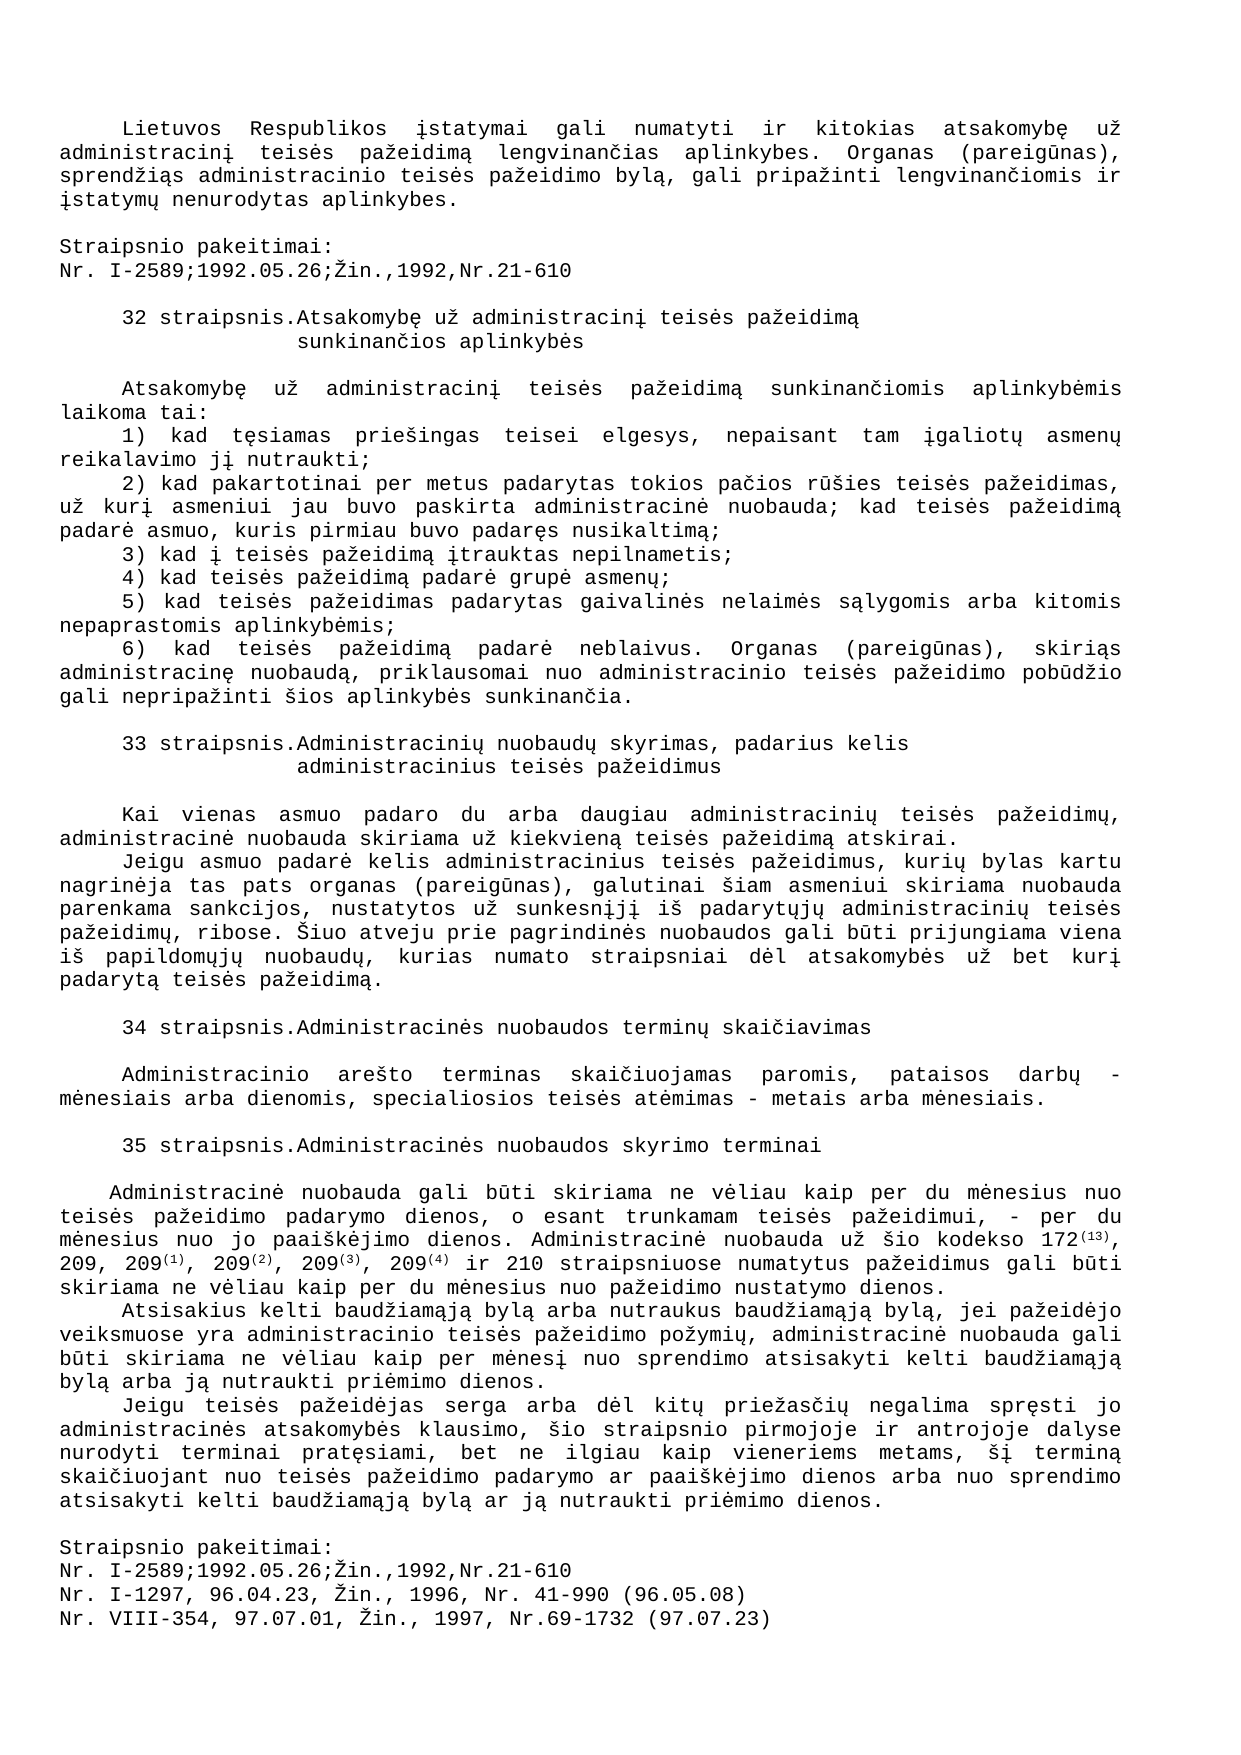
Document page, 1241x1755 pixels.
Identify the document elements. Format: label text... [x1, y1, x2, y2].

text Atsisakius kelti baudžiamąją bylą arba nutraukus baudžiamąją bylą, jei pažeidėjo veiksmuose yra administracinio teisės pažeidimo požymių, administracinė nuobauda gali būti skiriama ne vėliau kaip per mėnesį nuo sprendimo atsisakyti kelti baudžiamąją bylą arba ją nutraukti priėmimo dienos. [59, 1300, 1122, 1395]
text Lietuvos Respublikos įstatymai gali numatyti ir kitokias atsakomybę už administracinį teisės pažeidimą lengvinančias aplinkybes. Organas (pareigūnas), sprendžiąs administracinio teisės pažeidimo bylą, gali pripažinti lengvinančiomis ir įstatymų nenurodytas aplinkybes. [59, 118, 1122, 213]
text 33 straipsnis.Administracinių nuobaudų skyrimas, padarius kelis [59, 733, 1122, 757]
text Nr. I-2589;1992.05.26;Žin.,1992,Nr.21-610 [59, 1561, 1122, 1584]
text 3) kad į teisės pažeidimą įtrauktas nepilnametis; [59, 544, 1122, 567]
text 35 straipsnis.Administracinės nuobaudos skyrimo terminai [59, 1135, 1122, 1158]
text Nr. I-1297, 96.04.23, Žin., 1996, Nr. 41-990 (96.05.08) [59, 1584, 1122, 1608]
text Nr. I-2589;1992.05.26;Žin.,1992,Nr.21-610 [59, 260, 1122, 284]
text Administracinio arešto terminas skaičiuojamas paromis, pataisos darbų - mėnesiais arba dienomis, specialiosios teisės atėmimas - metais arba mėnesiais. [59, 1064, 1122, 1111]
text 1) kad tęsiamas priešingas teisei elgesys, nepaisant tam įgaliotų asmenų reikalavimo jį nutraukti; [59, 426, 1122, 473]
text 34 straipsnis.Administracinės nuobaudos terminų skaičiavimas [59, 1017, 1122, 1040]
text 32 straipsnis.Atsakomybę už administracinį teisės pažeidimą [59, 307, 1122, 331]
text Administracinė nuobauda gali būti skiriama ne vėliau kaip per du mėnesius nuo teisės pažeidimo padarymo dienos, o esant trunkamam teisės pažeidimui, - per du mėnesius nuo jo paaiškėjimo dienos. Administracinė nuobauda už šio kodekso 172(13), 209, 209(1), 209(2), 209(3), 209(4) ir 210 straipsniuose numatytus pažeidimus gali būti skiriama ne vėliau kaip per du mėnesius nuo pažeidimo nustatymo dienos. [59, 1182, 1122, 1300]
text Kai vienas asmuo padaro du arba daugiau administracinių teisės pažeidimų, administracinė nuobauda skiriama už kiekvieną teisės pažeidimą atskirai. [59, 804, 1122, 851]
text 4) kad teisės pažeidimą padarė grupė asmenų; [59, 567, 1122, 591]
text sunkinančios aplinkybės [59, 331, 1122, 354]
text 2) kad pakartotinai per metus padarytas tokios pačios rūšies teisės pažeidimas, už kurį asmeniui jau buvo paskirta administracinė nuobauda; kad teisės pažeidimą padarė asmuo, kuris pirmiau buvo padaręs nusikaltimą; [59, 473, 1122, 544]
text Jeigu asmuo padarė kelis administracinius teisės pažeidimus, kurių bylas kartu nagrinėja tas pats organas (pareigūnas), galutinai šiam asmeniui skiriama nuobauda parenkama sankcijos, nustatytos už sunkesnįjį iš padarytųjų administracinių teisės pažeidimų, ribose. Šiuo atveju prie pagrindinės nuobaudos gali būti prijungiama viena iš papildomųjų nuobaudų, kurias numato straipsniai dėl atsakomybės už bet kurį padarytą teisės pažeidimą. [59, 851, 1122, 993]
text 6) kad teisės pažeidimą padarė neblaivus. Organas (pareigūnas), skiriąs administracinę nuobaudą, priklausomai nuo administracinio teisės pažeidimo pobūdžio gali nepripažinti šios aplinkybės sunkinančia. [59, 638, 1122, 709]
text administracinius teisės pažeidimus [59, 757, 1122, 780]
text Atsakomybę už administracinį teisės pažeidimą sunkinančiomis aplinkybėmis laikoma tai: [59, 378, 1122, 426]
text Straipsnio pakeitimai: [59, 1537, 1122, 1561]
text Nr. VIII-354, 97.07.01, Žin., 1997, Nr.69-1732 (97.07.23) [59, 1608, 1122, 1631]
text Jeigu teisės pažeidėjas serga arba dėl kitų priežasčių negalima spręsti jo administracinės atsakomybės klausimo, šio straipsnio pirmojoje ir antrojoje dalyse nurodyti terminai pratęsiami, bet ne ilgiau kaip vieneriems metams, šį terminą skaičiuojant nuo teisės pažeidimo padarymo ar paaiškėjimo dienos arba nuo sprendimo atsisakyti kelti baudžiamąją bylą ar ją nutraukti priėmimo dienos. [59, 1395, 1122, 1513]
text 5) kad teisės pažeidimas padarytas gaivalinės nelaimės sąlygomis arba kitomis nepaprastomis aplinkybėmis; [59, 591, 1122, 638]
text Straipsnio pakeitimai: [59, 236, 1122, 260]
